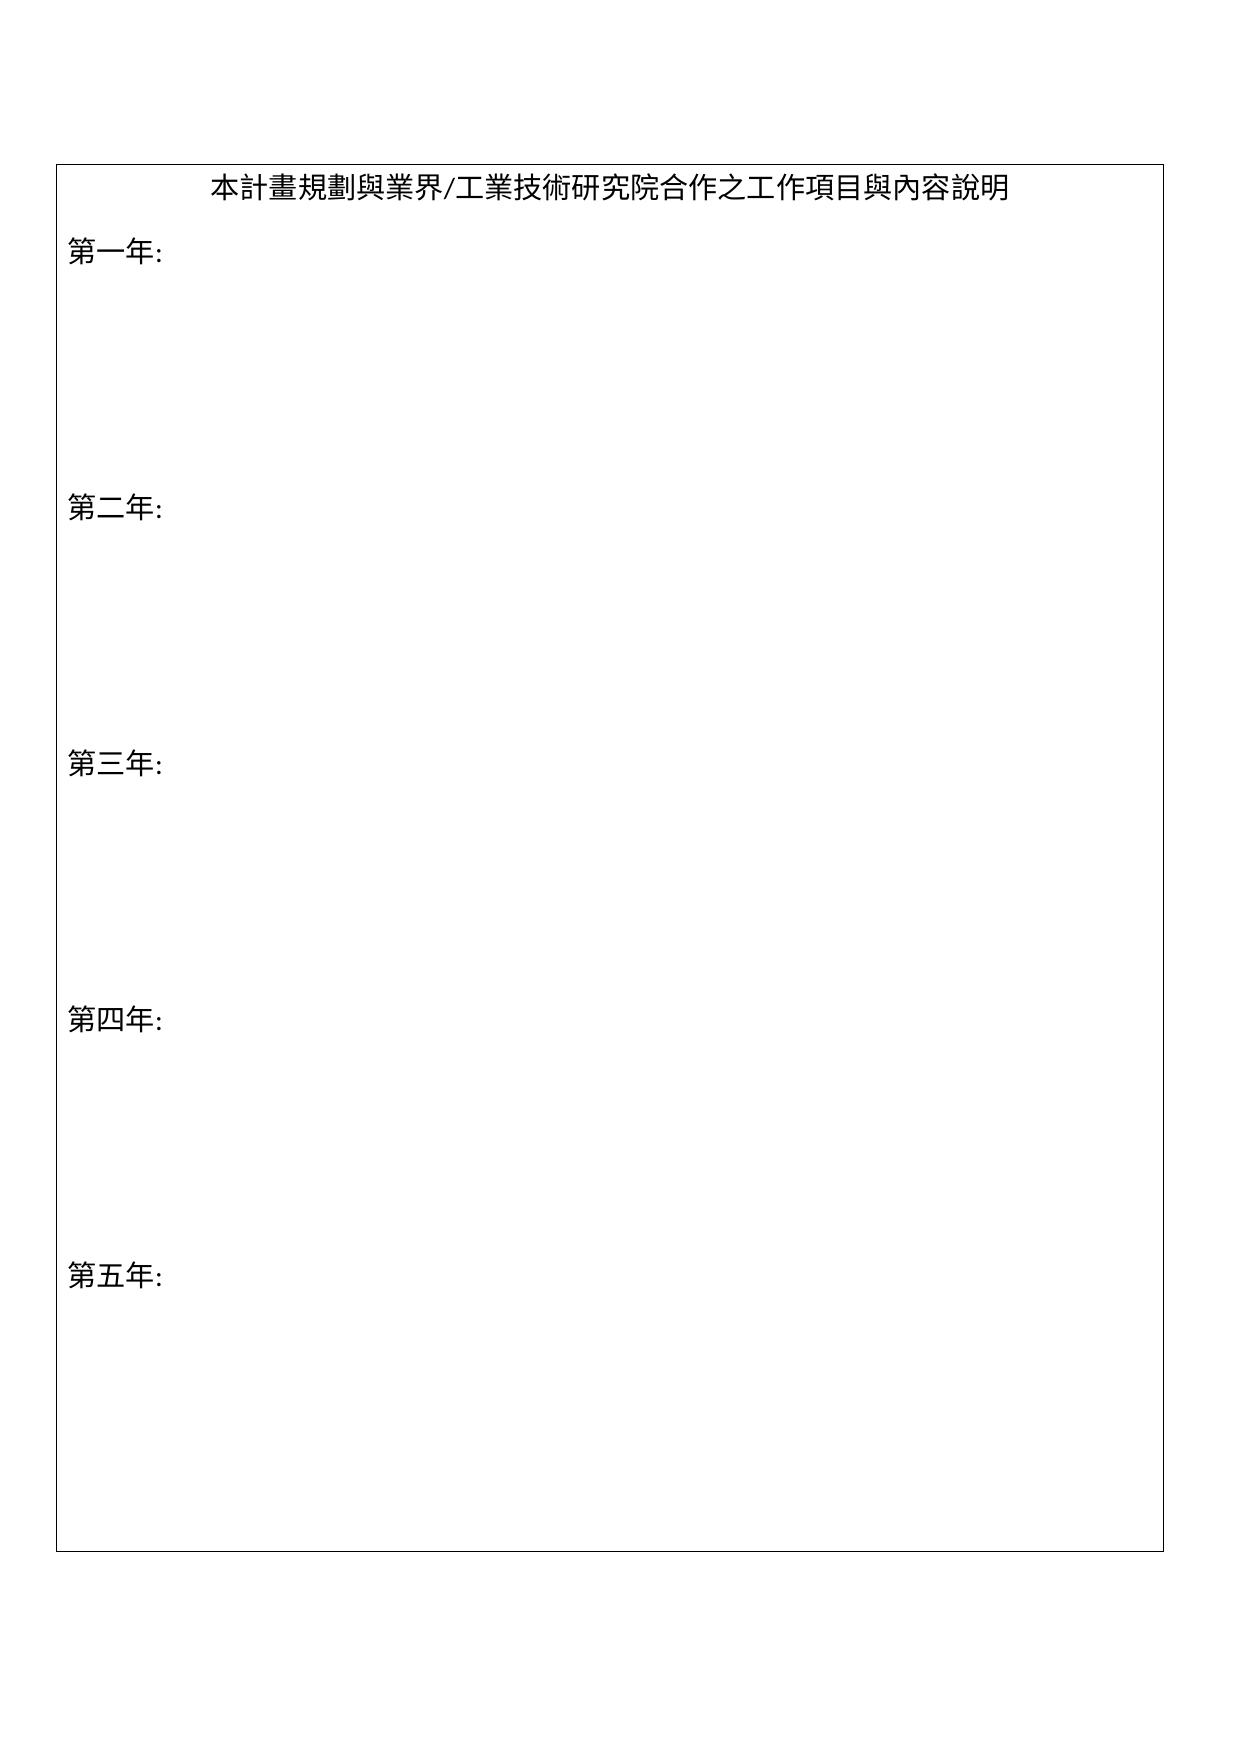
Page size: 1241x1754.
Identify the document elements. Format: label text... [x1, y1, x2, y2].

table_header 本計畫規劃與業界/工業技術研究院合作之工作項目與內容說明 第一年: 第二年: 第三年: 第四年: 第五年: [57, 165, 1163, 1551]
